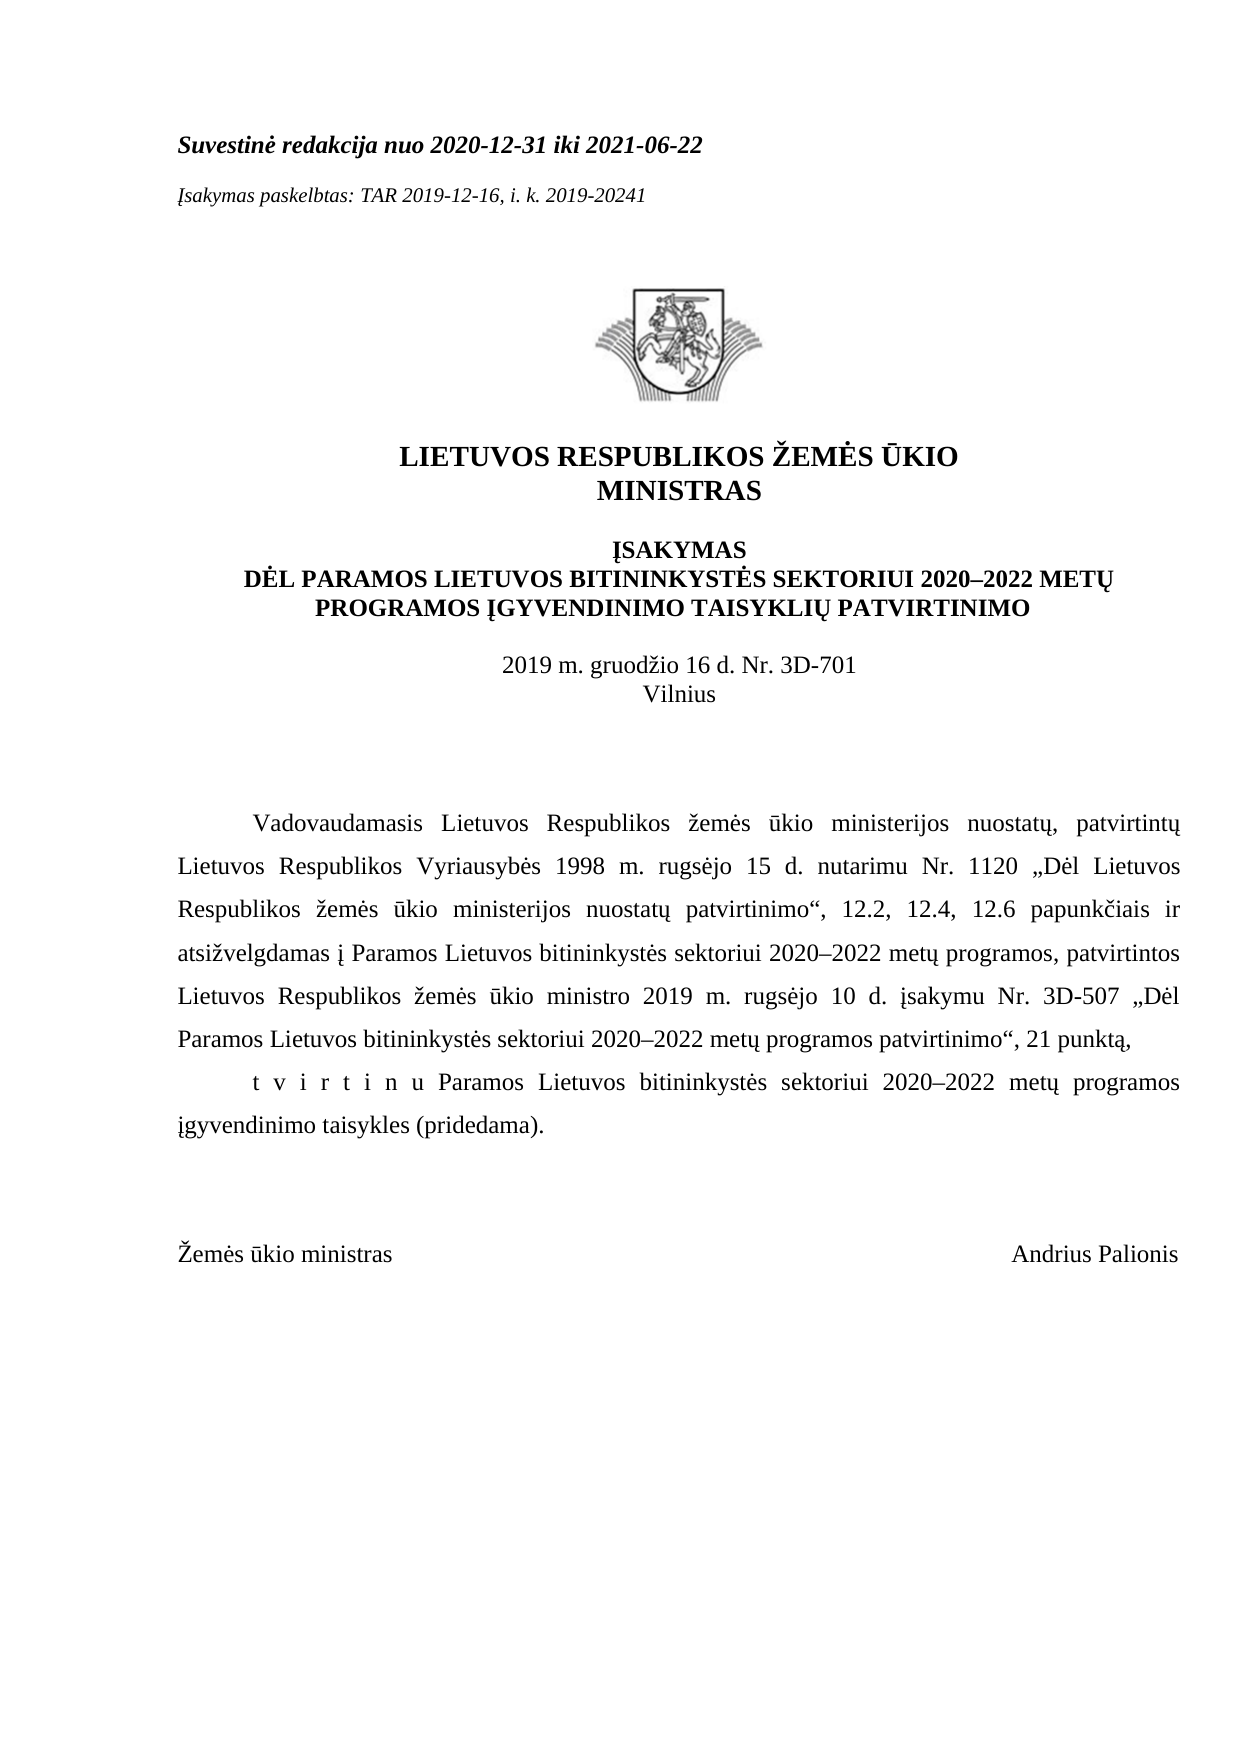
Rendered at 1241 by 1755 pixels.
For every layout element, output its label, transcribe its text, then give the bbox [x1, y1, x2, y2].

text MINISTRAS [177, 473, 1181, 506]
text Suvestinė redakcija nuo 2020-12-31 iki 2021-06-22 [177, 130, 1181, 159]
text 2019 m. gruodžio 16 d. Nr. 3D-701 [177, 650, 1181, 679]
text t v i r t i n u Paramos Lietuvos bitininkystės sektoriui 2020–2022 metų programos įgyvendinimo taisykles (pridedama). [177, 1067, 1181, 1139]
text LIETUVOS RESPUBLIKOS ŽEMĖS ŪKIO [177, 439, 1181, 473]
text DĖL PARAMOS LIETUVOS BITININKYSTĖS SEKTORIUI 2020–2022 METŲ PROGRAMOS ĮGYVENDINIMO TAISYKLIŲ PATVIRTINIMO [177, 564, 1181, 621]
text ĮSAKYMAS [177, 535, 1181, 564]
text Vilnius [177, 679, 1181, 708]
text Žemės ūkio ministras Andrius Palionis [177, 1239, 1181, 1268]
text Vadovaudamasis Lietuvos Respublikos žemės ūkio ministerijos nuostatų, patvirtintų Lietuvos Respublikos Vyriausybės 1998 m. rugsėjo 15 d. nutarimu Nr. 1120 „Dėl Lietuvos Respublikos žemės ūkio ministerijos nuostatų patvirtinimo“, 12.2, 12.4, 12.6 papunkčiais ir atsižvelgdamas į Paramos Lietuvos bitininkystės sektoriui 2020–2022 metų programos, patvirtintos Lietuvos Respublikos žemės ūkio ministro 2019 m. rugsėjo 10 d. įsakymu Nr. 3D-507 „Dėl Paramos Lietuvos bitininkystės sektoriui 2020–2022 metų programos patvirtinimo“, 21 punktą, [177, 808, 1181, 1053]
text Įsakymas paskelbtas: TAR 2019-12-16, i. k. 2019-20241 [177, 183, 1181, 207]
